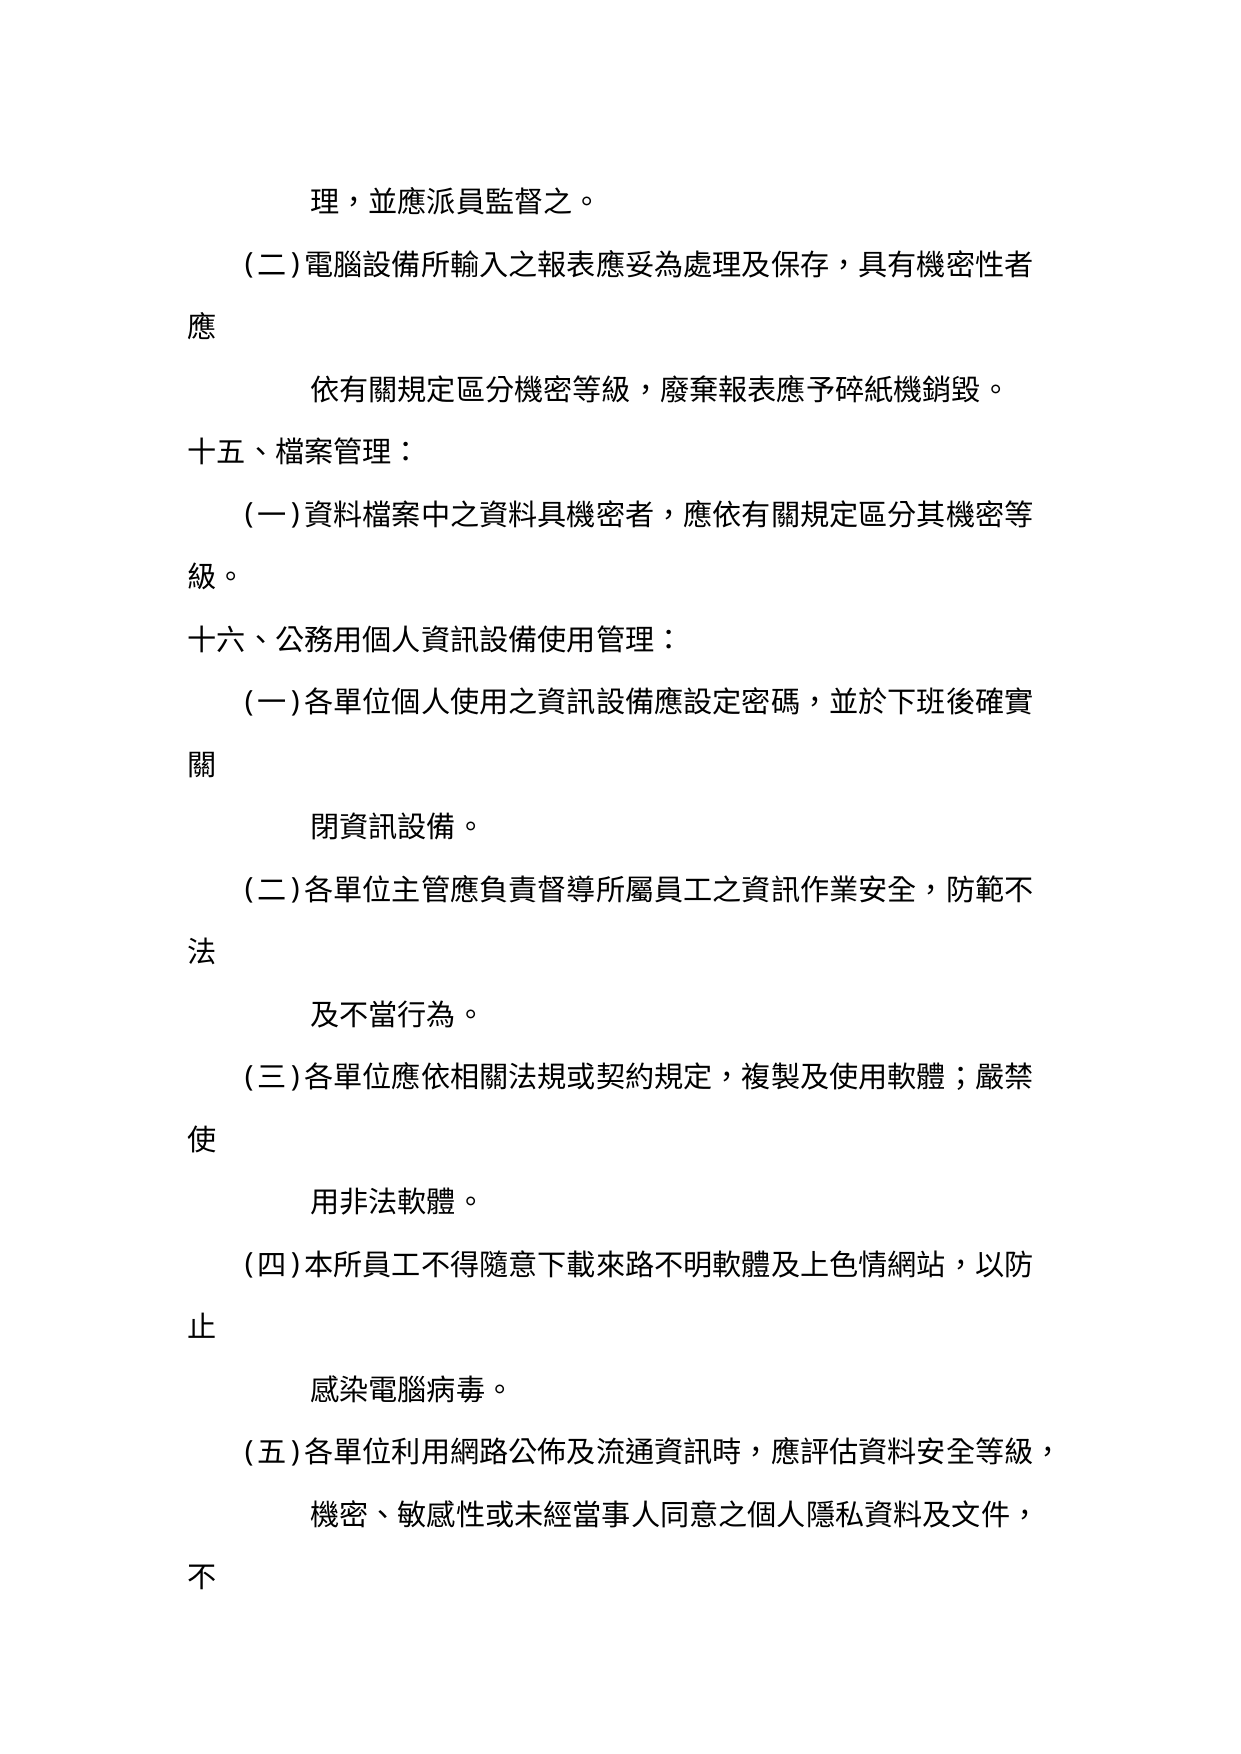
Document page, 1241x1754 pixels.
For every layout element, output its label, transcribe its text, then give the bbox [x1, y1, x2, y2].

text (三)各單位應依相關法規或契約規定，複製及使用軟體；嚴禁使 [187, 1033, 1053, 1158]
text (四)本所員工不得隨意下載來路不明軟體及上色情網站，以防止 [187, 1221, 1053, 1346]
text 閉資訊設備。 [187, 783, 1053, 846]
text (二)電腦設備所輸入之報表應妥為處理及保存，具有機密性者應 [187, 221, 1053, 346]
text 十五、檔案管理： [187, 408, 1053, 471]
text (五)各單位利用網路公佈及流通資訊時，應評估資料安全等級， [187, 1408, 1053, 1471]
text (二)各單位主管應負責督導所屬員工之資訊作業安全，防範不法 [187, 846, 1053, 971]
text 及不當行為。 [187, 971, 1053, 1033]
text 理，並應派員監督之。 [187, 158, 1053, 221]
text (一)各單位個人使用之資訊設備應設定密碼，並於下班後確實關 [187, 658, 1053, 783]
text (一)資料檔案中之資料具機密者，應依有關規定區分其機密等級。 [187, 471, 1053, 596]
text 依有關規定區分機密等級，廢棄報表應予碎紙機銷毀。 [187, 346, 1053, 408]
text 用非法軟體。 [187, 1158, 1053, 1221]
text 感染電腦病毒。 [187, 1346, 1053, 1408]
text 十六、公務用個人資訊設備使用管理： [187, 596, 1053, 658]
text 機密、敏感性或未經當事人同意之個人隱私資料及文件，不 [187, 1471, 1053, 1596]
